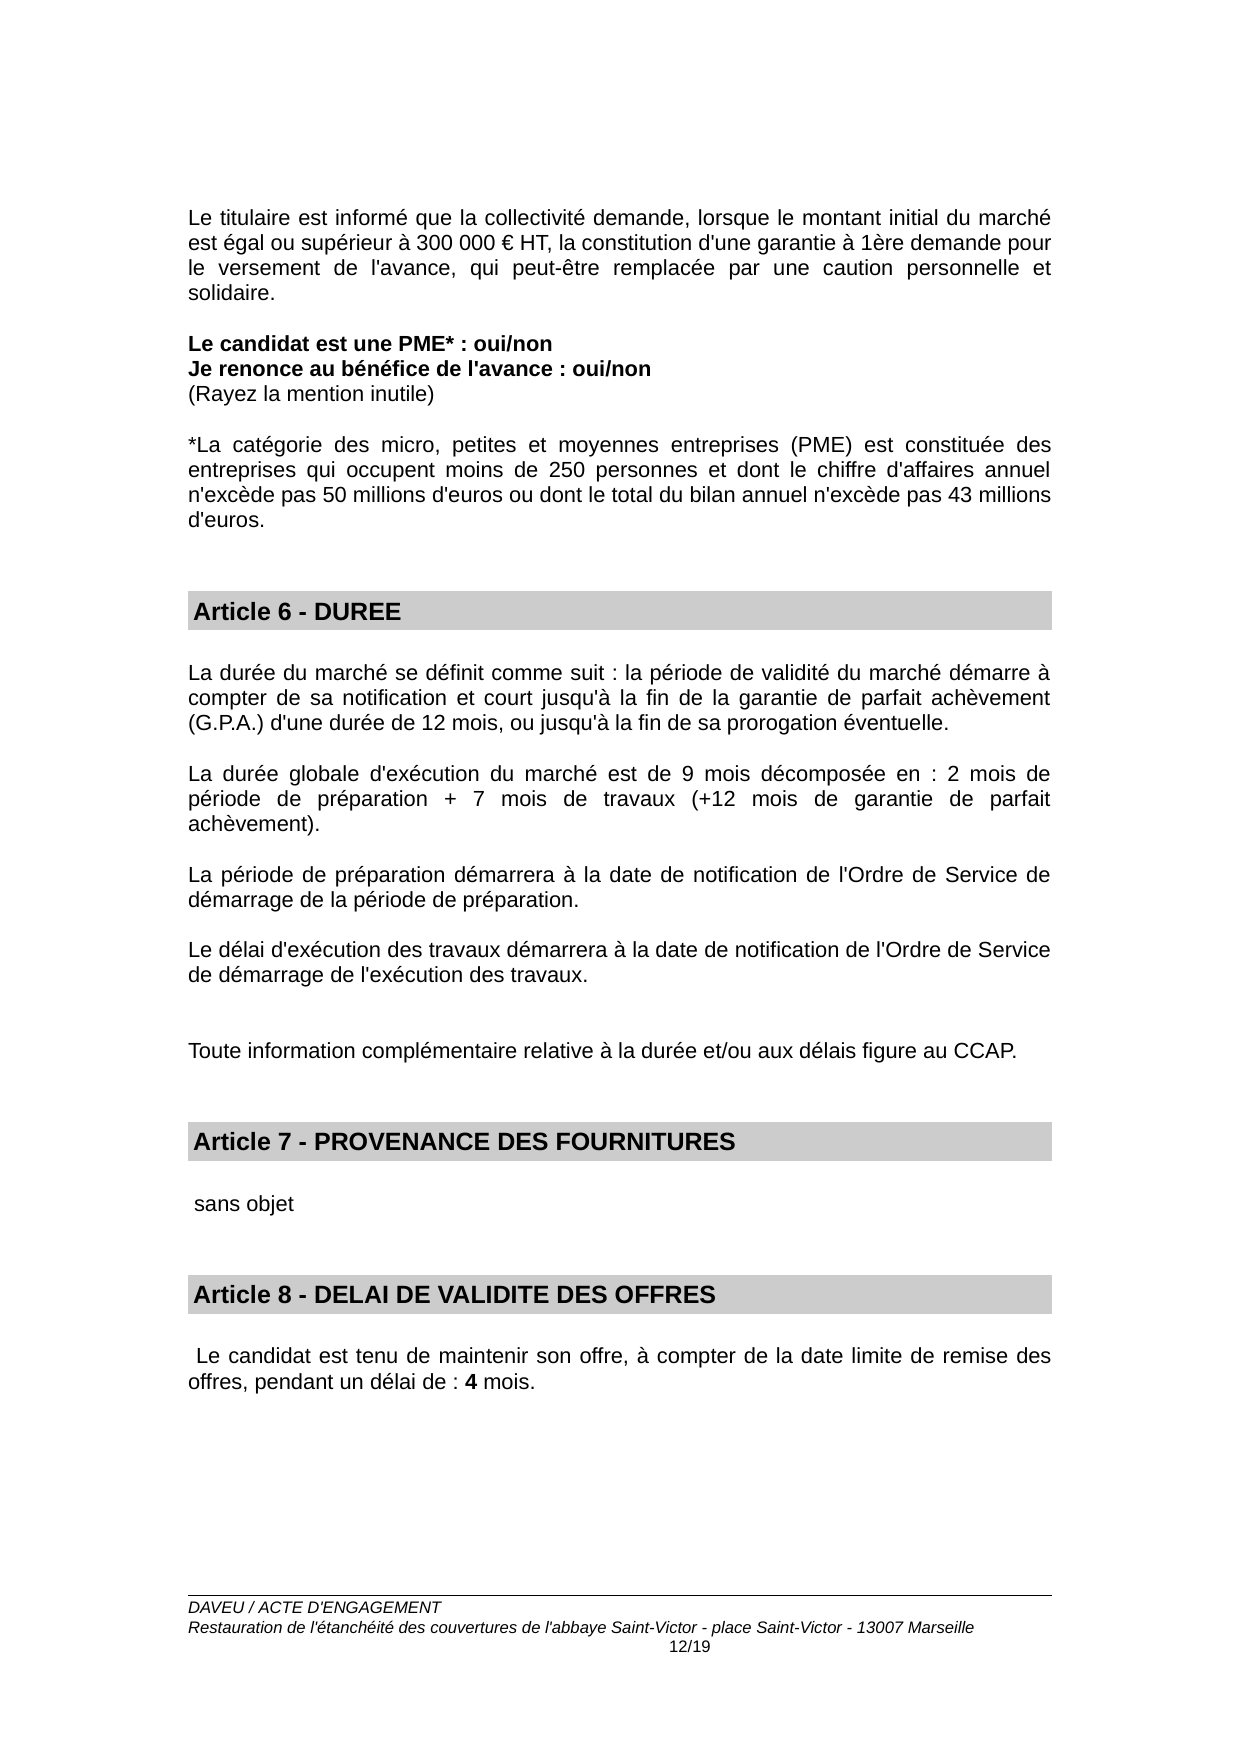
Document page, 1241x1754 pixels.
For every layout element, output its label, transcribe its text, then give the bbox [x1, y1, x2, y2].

text Le titulaire est informé que la collectivité demande, lorsque le montant initial du marché est égal ou supérieur à 300 000 € HT, la constitution d'une garantie à 1ère demande pour le versement de l'avance, qui peut-être remplacée par une caution personnelle et solidaire. [188, 204, 1052, 305]
text La durée du marché se définit comme suit : la période de validité du marché démarre à compter de sa notification et court jusqu'à la fin de la garantie de parfait achèvement (G.P.A.) d'une durée de 12 mois, ou jusqu'à la fin de sa prorogation éventuelle. [188, 660, 1052, 735]
text Je renonce au bénéfice de l'avance : oui/non [188, 356, 1052, 381]
text La durée globale d'exécution du marché est de 9 mois décomposée en : 2 mois de période de préparation + 7 mois de travaux (+12 mois de garantie de parfait achèvement). [188, 761, 1052, 836]
text Toute information complémentaire relative à la durée et/ou aux délais figure au CCAP. [188, 1038, 1052, 1063]
text La période de préparation démarrera à la date de notification de l'Ordre de Service de démarrage de la période de préparation. [188, 861, 1052, 912]
text *La catégorie des micro, petites et moyennes entreprises (PME) est constituée des entreprises qui occupent moins de 250 personnes et dont le chiffre d'affaires annuel n'excède pas 50 millions d'euros ou dont le total du bilan annuel n'excède pas 43 millions d'euros. [188, 431, 1052, 532]
text sans objet [188, 1191, 1052, 1216]
subtitle PROVENANCE DES FOURNITURES [190, 1125, 1050, 1159]
text Le candidat est tenu de maintenir son offre, à compter de la date limite de remise des offres, pendant un délai de : 4 mois. [188, 1343, 1052, 1394]
subtitle DELAI DE VALIDITE DES OFFRES [190, 1277, 1050, 1312]
subtitle DUREE [190, 594, 1050, 628]
text (Rayez la mention inutile) [188, 381, 1052, 406]
text Le candidat est une PME* : oui/non [188, 331, 1052, 356]
text Le délai d'exécution des travaux démarrera à la date de notification de l'Ordre de Service de démarrage de l'exécution des travaux. [188, 937, 1052, 987]
